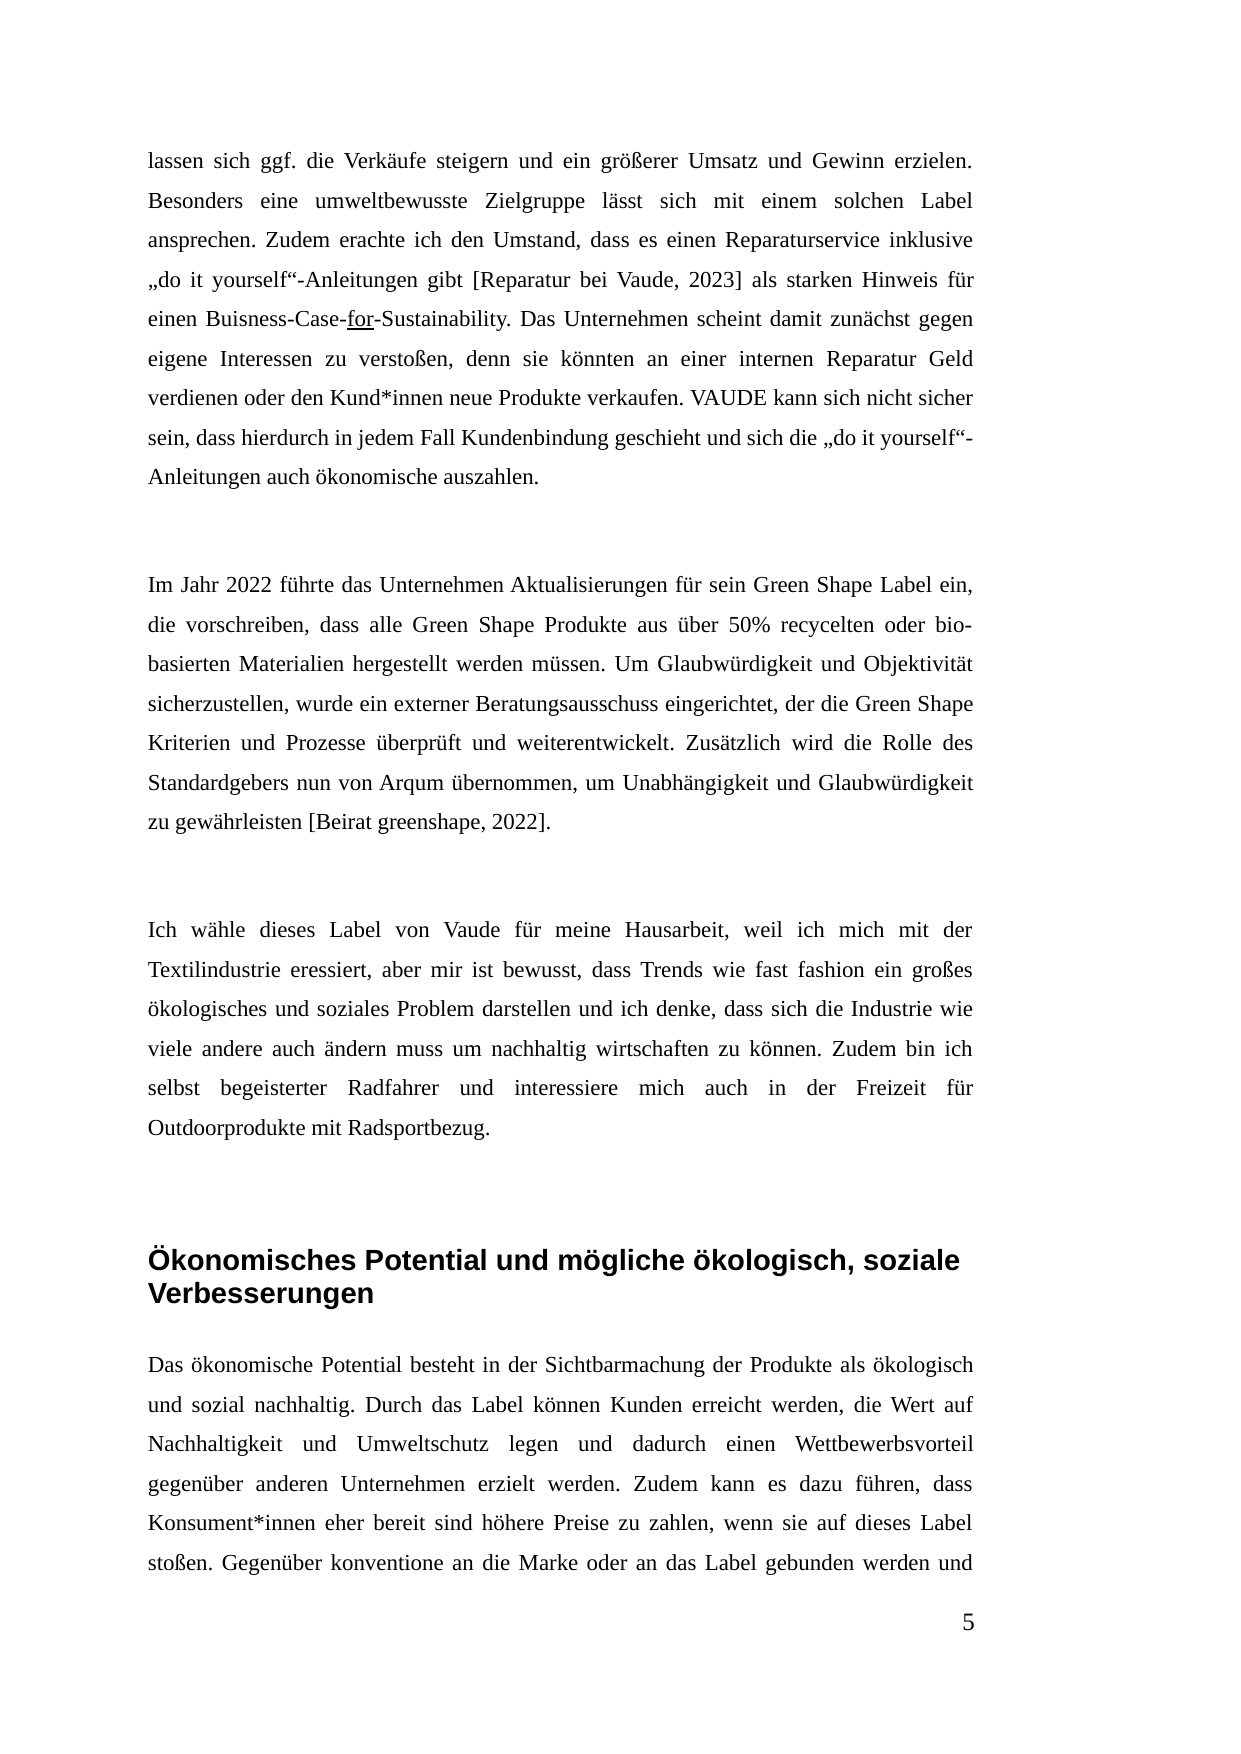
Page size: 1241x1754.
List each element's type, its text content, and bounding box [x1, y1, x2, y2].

text lassen sich ggf. die Verkäufe steigern und ein größerer Umsatz und Gewinn erzielen. Besonders eine umweltbewusste Zielgruppe lässt sich mit einem solchen Label ansprechen. Zudem erachte ich den Umstand, dass es einen Reparaturservice inklusive „do it yourself“-Anleitungen gibt [Reparatur bei Vaude, 2023] als starken Hinweis für einen Buisness-Case-for-Sustainability. Das Unternehmen scheint damit zunächst gegen eigene Interessen zu verstoßen, denn sie könnten an einer internen Reparatur Geld verdienen oder den Kund*innen neue Produkte verkaufen. VAUDE kann sich nicht sicher sein, dass hierdurch in jedem Fall Kundenbindung geschieht und sich die „do it yourself“- Anleitungen auch ökonomische auszahlen. [148, 148, 974, 490]
subtitle Ökonomisches Potential und mögliche ökologisch, soziale Verbesserungen [148, 1243, 974, 1310]
text Ich wähle dieses Label von Vaude für meine Hausarbeit, weil ich mich mit der Textilindustrie eressiert, aber mir ist bewusst, dass Trends wie fast fashion ein großes ökologisches und soziales Problem darstellen und ich denke, dass sich die Industrie wie viele andere auch ändern muss um nachhaltig wirtschaften zu können. Zudem bin ich selbst begeisterter Radfahrer und interessiere mich auch in der Freizeit für Outdoorprodukte mit Radsportbezug. [148, 917, 974, 1140]
text Das ökonomische Potential besteht in der Sichtbarmachung der Produkte als ökologisch und sozial nachhaltig. Durch das Label können Kunden erreicht werden, die Wert auf Nachhaltigkeit und Umweltschutz legen und dadurch einen Wettbewerbsvorteil gegenüber anderen Unternehmen erzielt werden. Zudem kann es dazu führen, dass Konsument*innen eher bereit sind höhere Preise zu zahlen, wenn sie auf dieses Label stoßen. Gegenüber konventione an die Marke oder an das Label gebunden werden und [148, 1351, 974, 1575]
text Im Jahr 2022 führte das Unternehmen Aktualisierungen für sein Green Shape Label ein, die vorschreiben, dass alle Green Shape Produkte aus über 50% recycelten oder bio-basierten Materialien hergestellt werden müssen. Um Glaubwürdigkeit und Objektivität sicherzustellen, wurde ein externer Beratungsausschuss eingerichtet, der die Green Shape Kriterien und Prozesse überprüft und weiterentwickelt. Zusätzlich wird die Rolle des Standardgebers nun von Arqum übernommen, um Unabhängigkeit und Glaubwürdigkeit zu gewährleisten [Beirat greenshape, 2022]. [148, 572, 974, 835]
